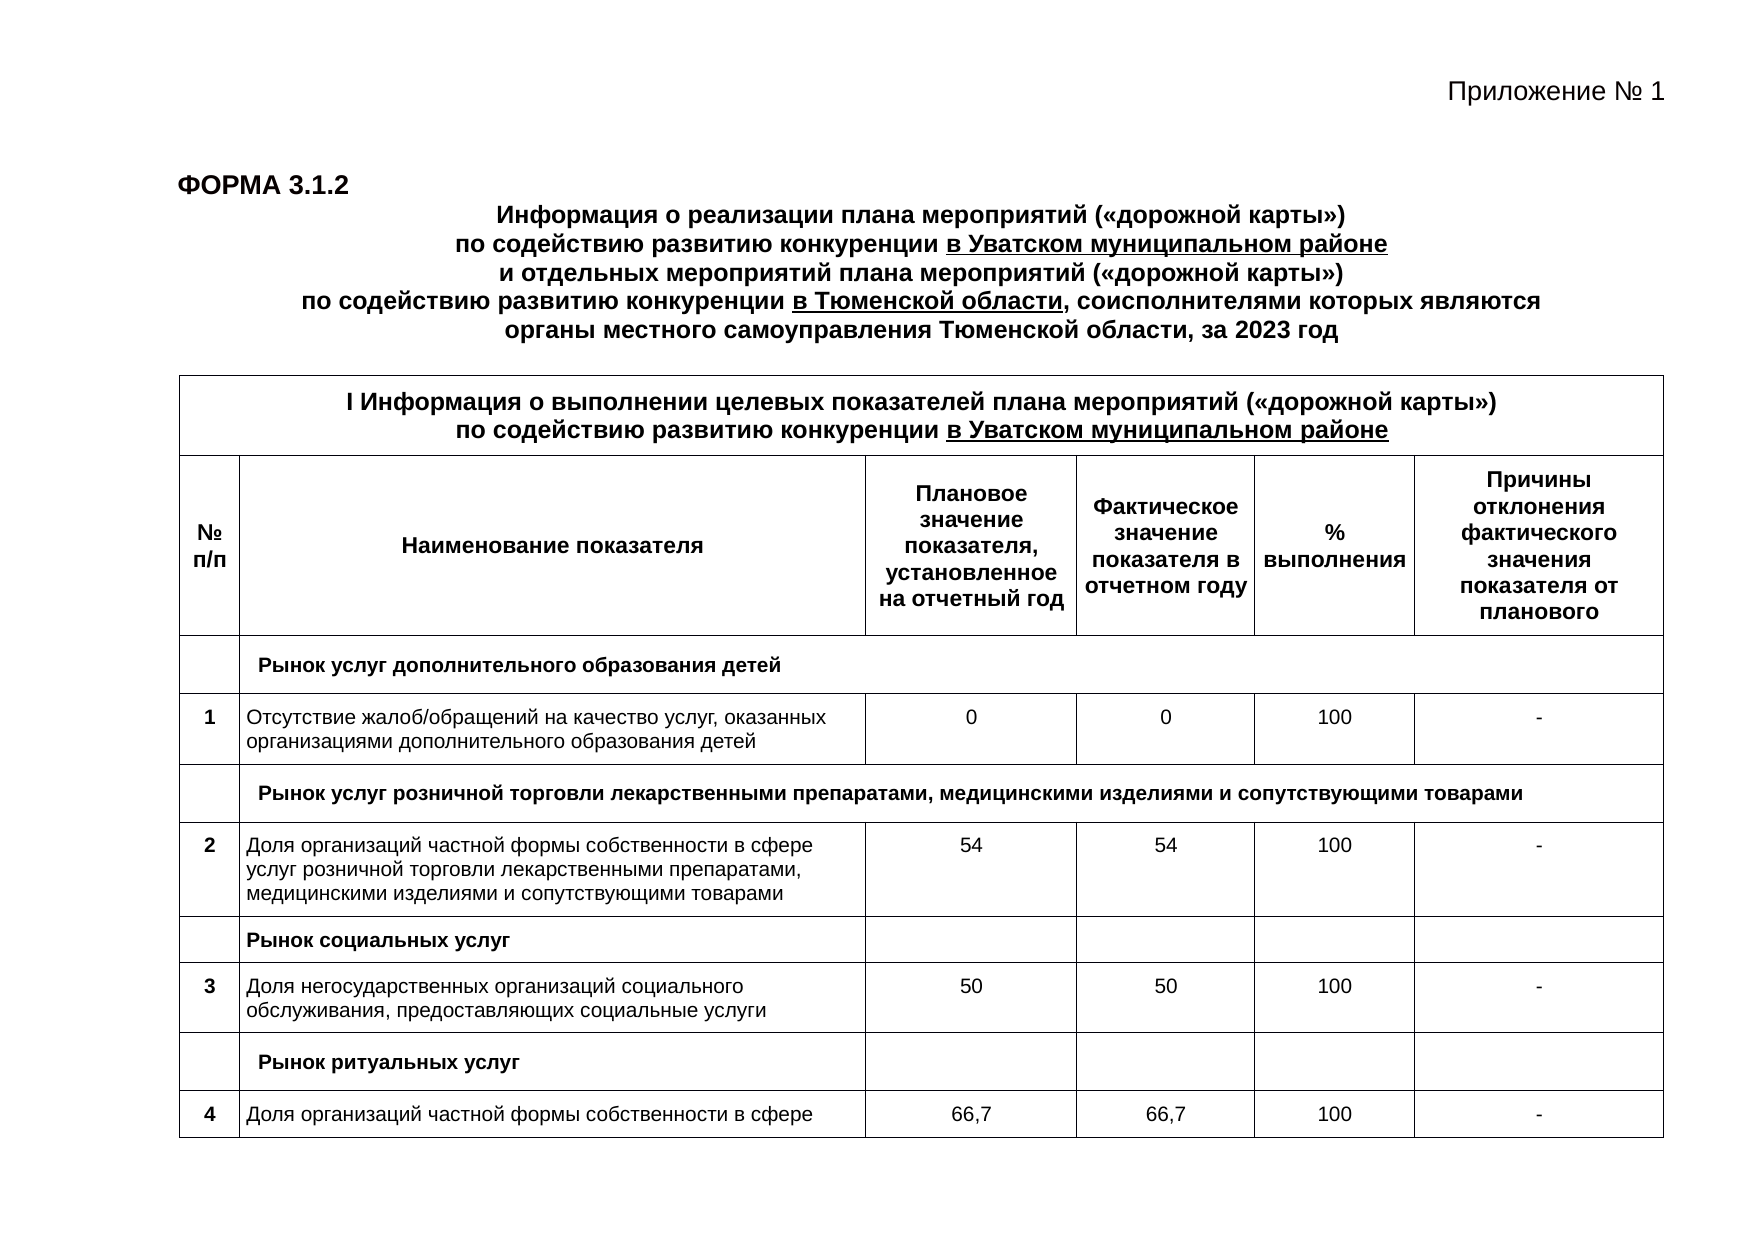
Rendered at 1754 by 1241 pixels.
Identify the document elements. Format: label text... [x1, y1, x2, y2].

table_cell [180, 636, 239, 693]
table_header I Информация о выполнении целевых показателей плана мероприятий («дорожной карты») по содействию развитию конкуренции в Уватском муниципальном районе [180, 376, 1663, 455]
table_cell 1 [180, 694, 239, 763]
text по содействию развитию конкуренции в Уватском муниципальном районе [177, 229, 1665, 257]
table_cell [866, 1033, 1076, 1090]
table_cell 100 [1255, 1091, 1414, 1137]
text ФОРМА 3.1.2 [177, 169, 1665, 200]
table_cell 100 [1255, 694, 1414, 763]
table_cell - [1415, 694, 1663, 763]
table_cell 0 [1077, 694, 1254, 763]
table_cell 0 [866, 694, 1076, 763]
table_cell 50 [1077, 963, 1254, 1032]
table_cell Наименование показателя [240, 456, 865, 635]
table_cell 54 [1077, 823, 1254, 916]
table_cell 50 [866, 963, 1076, 1032]
table_cell 54 [866, 823, 1076, 916]
table_cell Доля организаций частной формы собственности в сфере услуг розничной торговли лекарственными препаратами, медицинскими изделиями и сопутствующими товарами [240, 823, 865, 916]
table_cell Рынок ритуальных услуг [240, 1033, 865, 1090]
table_cell Фактическое значение показателя в отчетном году [1077, 456, 1254, 635]
table_cell 100 [1255, 963, 1414, 1032]
table_cell Доля негосударственных организаций социального обслуживания, предоставляющих социальные услуги [240, 963, 865, 1032]
table_cell [1077, 917, 1254, 962]
table_cell [180, 917, 239, 962]
table_cell 2 [180, 823, 239, 916]
table_cell 66,7 [1077, 1091, 1254, 1137]
table_cell 4 [180, 1091, 239, 1137]
table_cell - [1415, 823, 1663, 916]
table_cell 100 [1255, 823, 1414, 916]
text по содействию развитию конкуренции в Тюменской области, соисполнителями которых являются органы местного самоуправления Тюменской области, за 2023 год [177, 286, 1665, 344]
table_cell [1255, 917, 1414, 962]
table_cell - [1415, 1091, 1663, 1137]
table_cell 66,7 [866, 1091, 1076, 1137]
text Информация о реализации плана мероприятий («дорожной карты») [177, 200, 1665, 229]
table_cell Рынок услуг дополнительного образования детей [240, 636, 1663, 693]
table_cell Рынок социальных услуг [240, 917, 865, 962]
table_cell [180, 765, 239, 822]
table_cell [180, 1033, 239, 1090]
table_cell [1415, 917, 1663, 962]
table_cell [1415, 1033, 1663, 1090]
table_cell № п/п [180, 456, 239, 635]
text Приложение № 1 [177, 75, 1665, 106]
table_cell - [1415, 963, 1663, 1032]
table_cell [1255, 1033, 1414, 1090]
table_cell Рынок услуг розничной торговли лекарственными препаратами, медицинскими изделиями и сопутствующими товарами [240, 765, 1663, 822]
table_cell [866, 917, 1076, 962]
table_cell % выполнения [1255, 456, 1414, 635]
table_cell Отсутствие жалоб/обращений на качество услуг, оказанных организациями дополнительного образования детей [240, 694, 865, 763]
text и отдельных мероприятий плана мероприятий («дорожной карты») [177, 257, 1665, 286]
table_cell Плановое значение показателя, установленное на отчетный год [866, 456, 1076, 635]
table_cell 3 [180, 963, 239, 1032]
table_cell [1077, 1033, 1254, 1090]
table_cell Причины отклонения фактического значения показателя от планового [1415, 456, 1663, 635]
table_cell Доля организаций частной формы собственности в сфере [240, 1091, 865, 1137]
